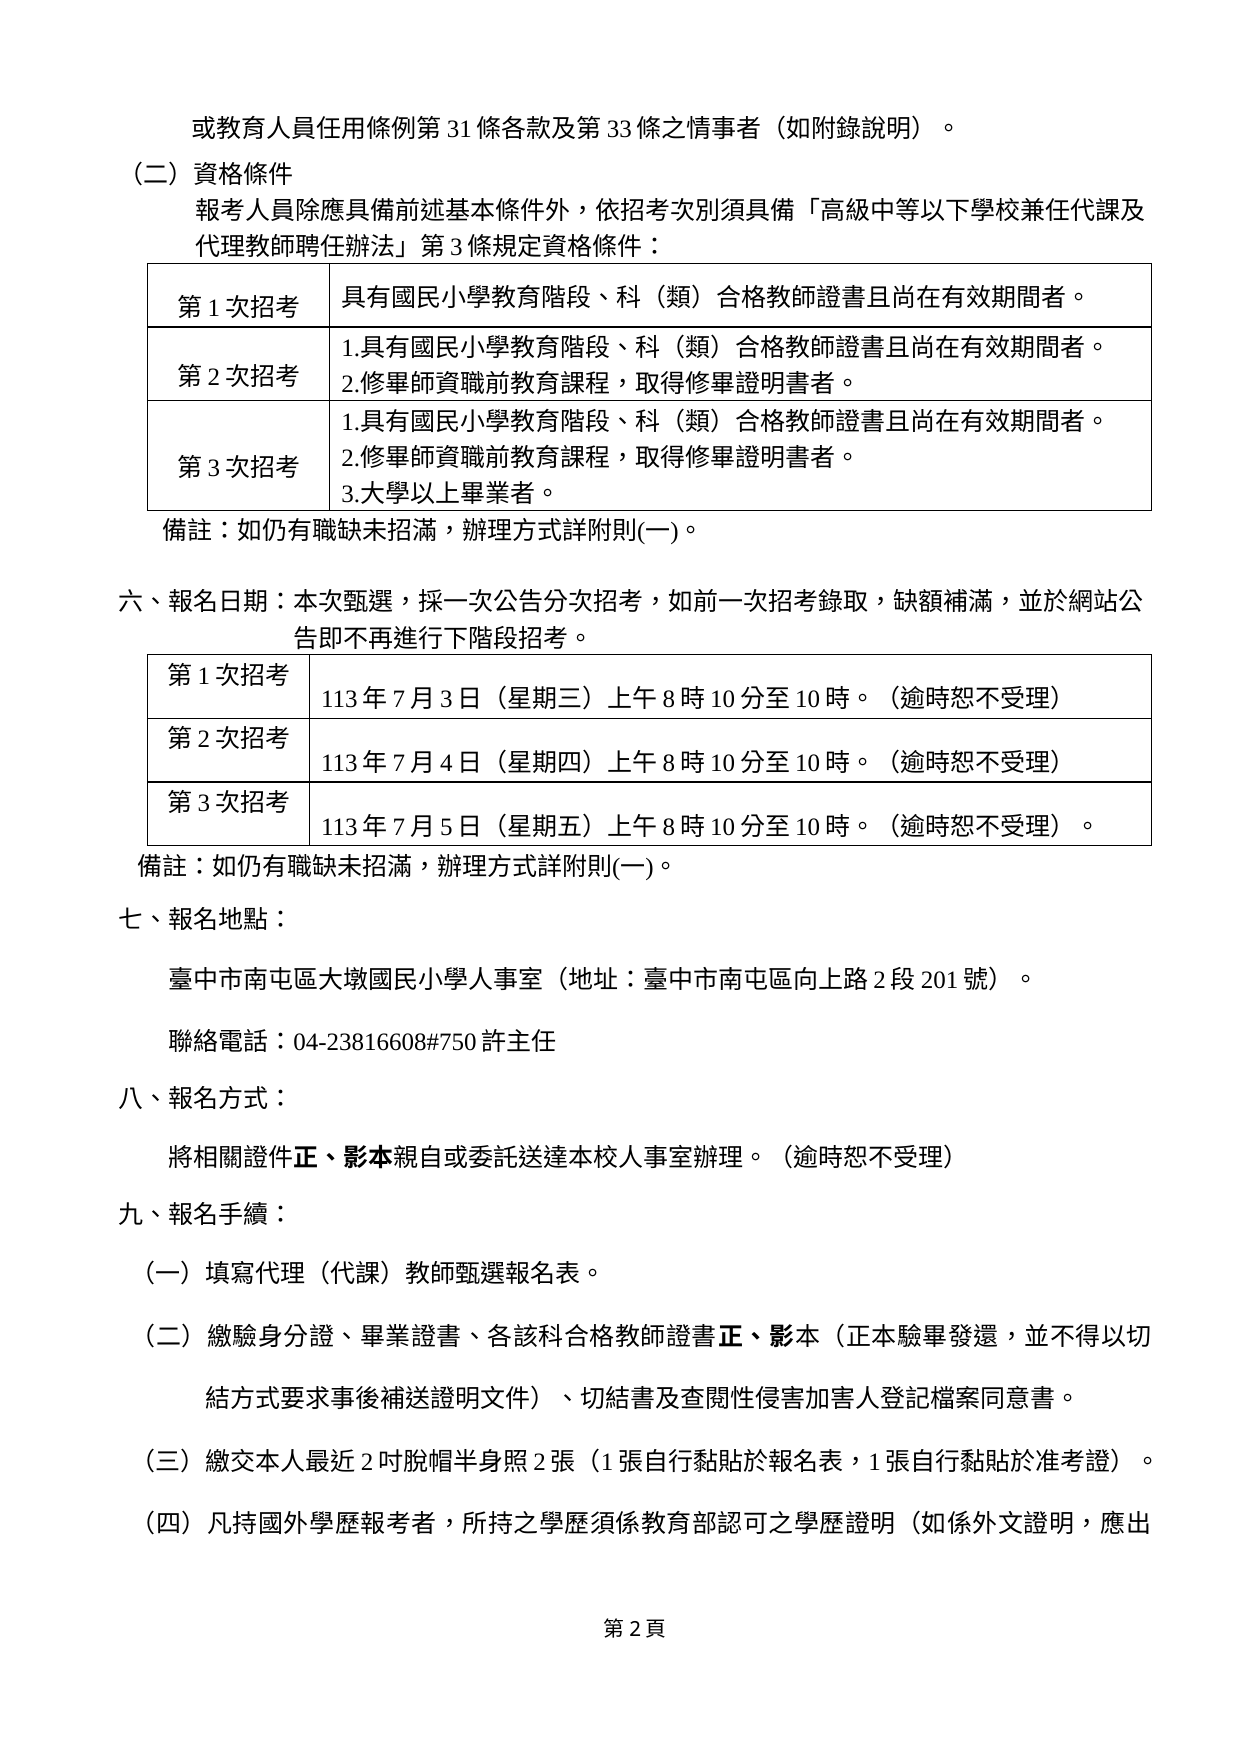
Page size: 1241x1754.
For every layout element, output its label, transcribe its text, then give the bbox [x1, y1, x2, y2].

table_cell 第3次招考 [148, 401, 329, 510]
text 備註：如仍有職缺未招滿，辦理方式詳附則(一)。 [118, 846, 1152, 882]
table_cell 1.具有國民小學教育階段、科（類）合格教師證書且尚在有效期間者。 2.修畢師資職前教育課程，取得修畢證明書者。 3.大學以上畢業者。 [330, 401, 1151, 510]
table_header 第1次招考 [148, 264, 329, 326]
text （一）填寫代理（代課）教師甄選報名表。 [118, 1230, 1152, 1293]
table_cell 第3次招考 [148, 783, 309, 845]
text 備註：如仍有職缺未招滿，辦理方式詳附則(一)。 [118, 511, 1152, 547]
text （二）資格條件 [118, 154, 1152, 190]
text 將相關證件正、影本親自或委託送達本校人事室辦理。（逾時恕不受理） [168, 1114, 1152, 1177]
table_cell 1.具有國民小學教育階段、科（類）合格教師證書且尚在有效期間者。 2.修畢師資職前教育課程，取得修畢證明書者。 [330, 328, 1151, 400]
table_cell 第2次招考 [148, 328, 329, 400]
text 聯絡電話：04-23816608#750許主任 [168, 998, 1152, 1061]
table_header 113年7月3日（星期三）上午8時10分至10時。（逾時恕不受理） [310, 655, 1151, 718]
text 九、報名手續： [118, 1194, 1152, 1230]
text 臺中市南屯區大墩國民小學人事室（地址：臺中市南屯區向上路2段201號）。 [118, 936, 1152, 998]
text 或教育人員任用條例第31條各款及第33條之情事者（如附錄說明）。 [177, 85, 1152, 148]
text （四）凡持國外學歷報考者，所持之學歷須係教育部認可之學歷證明（如係外文證明，應出 [131, 1480, 1152, 1543]
text 報考人員除應具備前述基本條件外，依招考次別須具備「高級中等以下學校兼任代課及代理教師聘任辦法」第3條規定資格條件： [195, 190, 1152, 263]
table_header 第1次招考 [148, 655, 309, 718]
text 六、報名日期：本次甄選，採一次公告分次招考，如前一次招考錄取，缺額補滿，並於網站公告即不再進行下階段招考。 [118, 582, 1152, 654]
table_header 具有國民小學教育階段、科（類）合格教師證書且尚在有效期間者。 [330, 264, 1151, 326]
table_cell 113年7月5日（星期五）上午8時10分至10時。（逾時恕不受理）。 [310, 783, 1151, 845]
table_cell 113年7月4日（星期四）上午8時10分至10時。（逾時恕不受理） [310, 719, 1151, 781]
text （三）繳交本人最近2吋脫帽半身照2張（1張自行黏貼於報名表，1張自行黏貼於准考證）。 [131, 1418, 1152, 1480]
text （二）繳驗身分證、畢業證書、各該科合格教師證書正、影本（正本驗畢發還，並不得以切結方式要求事後補送證明文件）、切結書及查閱性侵害加害人登記檔案同意書。 [131, 1293, 1152, 1418]
text 八、報名方式： [118, 1078, 1152, 1114]
table_cell 第2次招考 [148, 719, 309, 781]
text 七、報名地點： [118, 899, 1152, 936]
